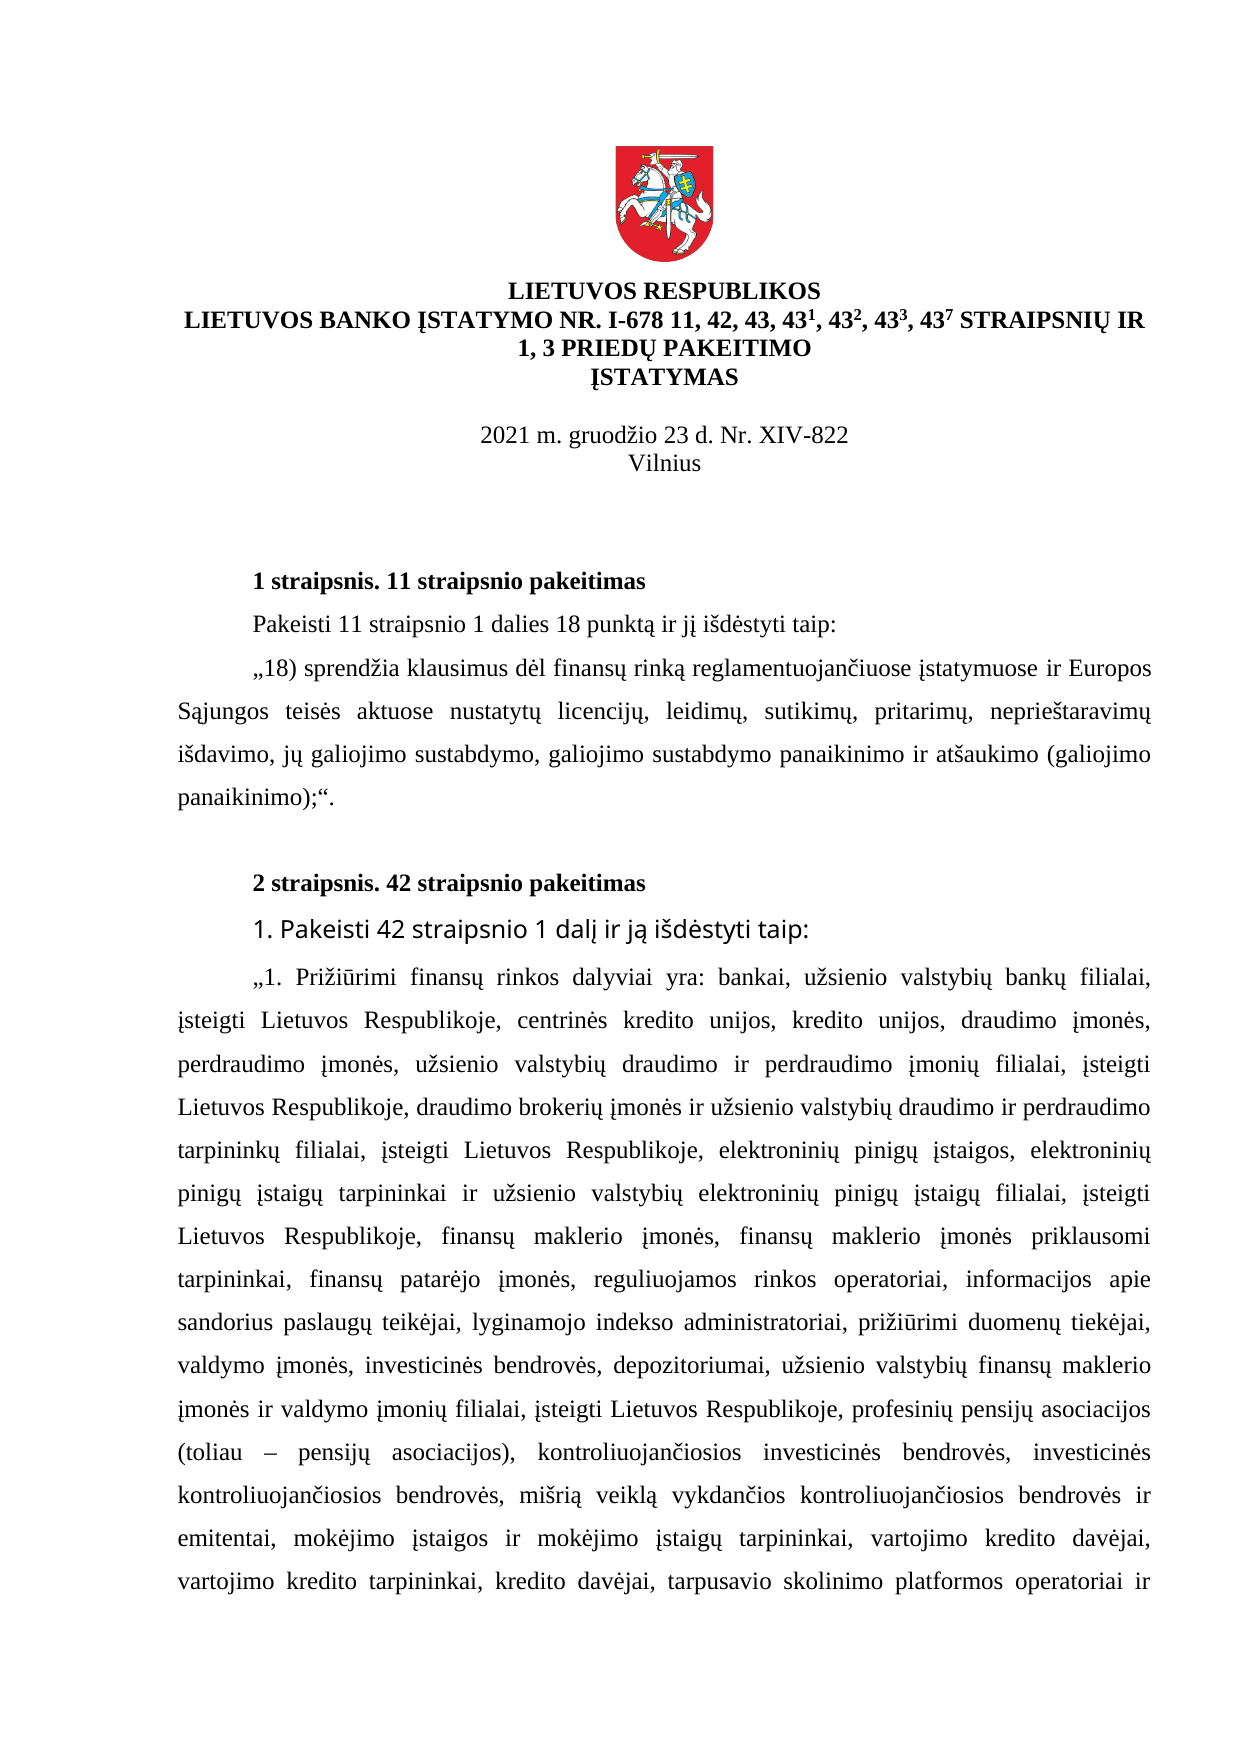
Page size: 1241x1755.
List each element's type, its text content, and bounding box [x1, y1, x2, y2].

text 2021 m. gruodžio 23 d. Nr. XIV-822 [177, 420, 1152, 448]
text 1. Pakeisti 42 straipsnio 1 dalį ir ją išdėstyti taip: [252, 911, 1152, 946]
text Pakeisti 11 straipsnio 1 dalies 18 punktą ir jį išdėstyti taip: [177, 609, 1152, 638]
text Vilnius [177, 448, 1152, 477]
text „1. Prižiūrimi finansų rinkos dalyviai yra: bankai, užsienio valstybių bankų filialai, įsteigti Lietuvos Respublikoje, centrinės kredito unijos, kredito unijos, draudimo įmonės, perdraudimo įmonės, užsienio valstybių draudimo ir perdraudimo įmonių filialai, įsteigti Lietuvos Respublikoje, draudimo brokerių įmonės ir užsienio valstybių draudimo ir perdraudimo tarpininkų filialai, įsteigti Lietuvos Respublikoje, elektroninių pinigų įstaigos, elektroninių pinigų įstaigų tarpininkai ir užsienio valstybių elektroninių pinigų įstaigų filialai, įsteigti Lietuvos Respublikoje, finansų maklerio įmonės, finansų maklerio įmonės priklausomi tarpininkai, finansų patarėjo įmonės, reguliuojamos rinkos operatoriai, informacijos apie sandorius paslaugų teikėjai, lyginamojo indekso administratoriai, prižiūrimi duomenų tiekėjai, valdymo įmonės, investicinės bendrovės, depozitoriumai, užsienio valstybių finansų maklerio įmonės ir valdymo įmonių filialai, įsteigti Lietuvos Respublikoje, profesinių pensijų asociacijos (toliau – pensijų asociacijos), kontroliuojančiosios investicinės bendrovės, investicinės kontroliuojančiosios bendrovės, mišrią veiklą vykdančios kontroliuojančiosios bendrovės ir emitentai, mokėjimo įstaigos ir mokėjimo įstaigų tarpininkai, vartojimo kredito davėjai, vartojimo kredito tarpininkai, kredito davėjai, tarpusavio skolinimo platformos operatoriai ir [177, 962, 1152, 1595]
text LIETUVOS RESPUBLIKOS [177, 276, 1152, 305]
text „18) sprendžia klausimus dėl finansų rinką reglamentuojančiuose įstatymuose ir Europos Sąjungos teisės aktuose nustatytų licencijų, leidimų, sutikimų, pritarimų, neprieštaravimų išdavimo, jų galiojimo sustabdymo, galiojimo sustabdymo panaikinimo ir atšaukimo (galiojimo panaikinimo);“. [177, 653, 1152, 811]
text 2 straipsnis. 42 straipsnio pakeitimas [177, 868, 1152, 897]
text LIETUVOS BANKO ĮSTATYMO NR. I-678 11, 42, 43, 431, 432, 433, 437 STRAIPSNIŲ IR 1, 3 PRIEDŲ PAKEITIMO [177, 305, 1152, 362]
text 1 straipsnis. 11 straipsnio pakeitimas [177, 566, 1152, 595]
text ĮSTATYMAS [177, 362, 1152, 391]
